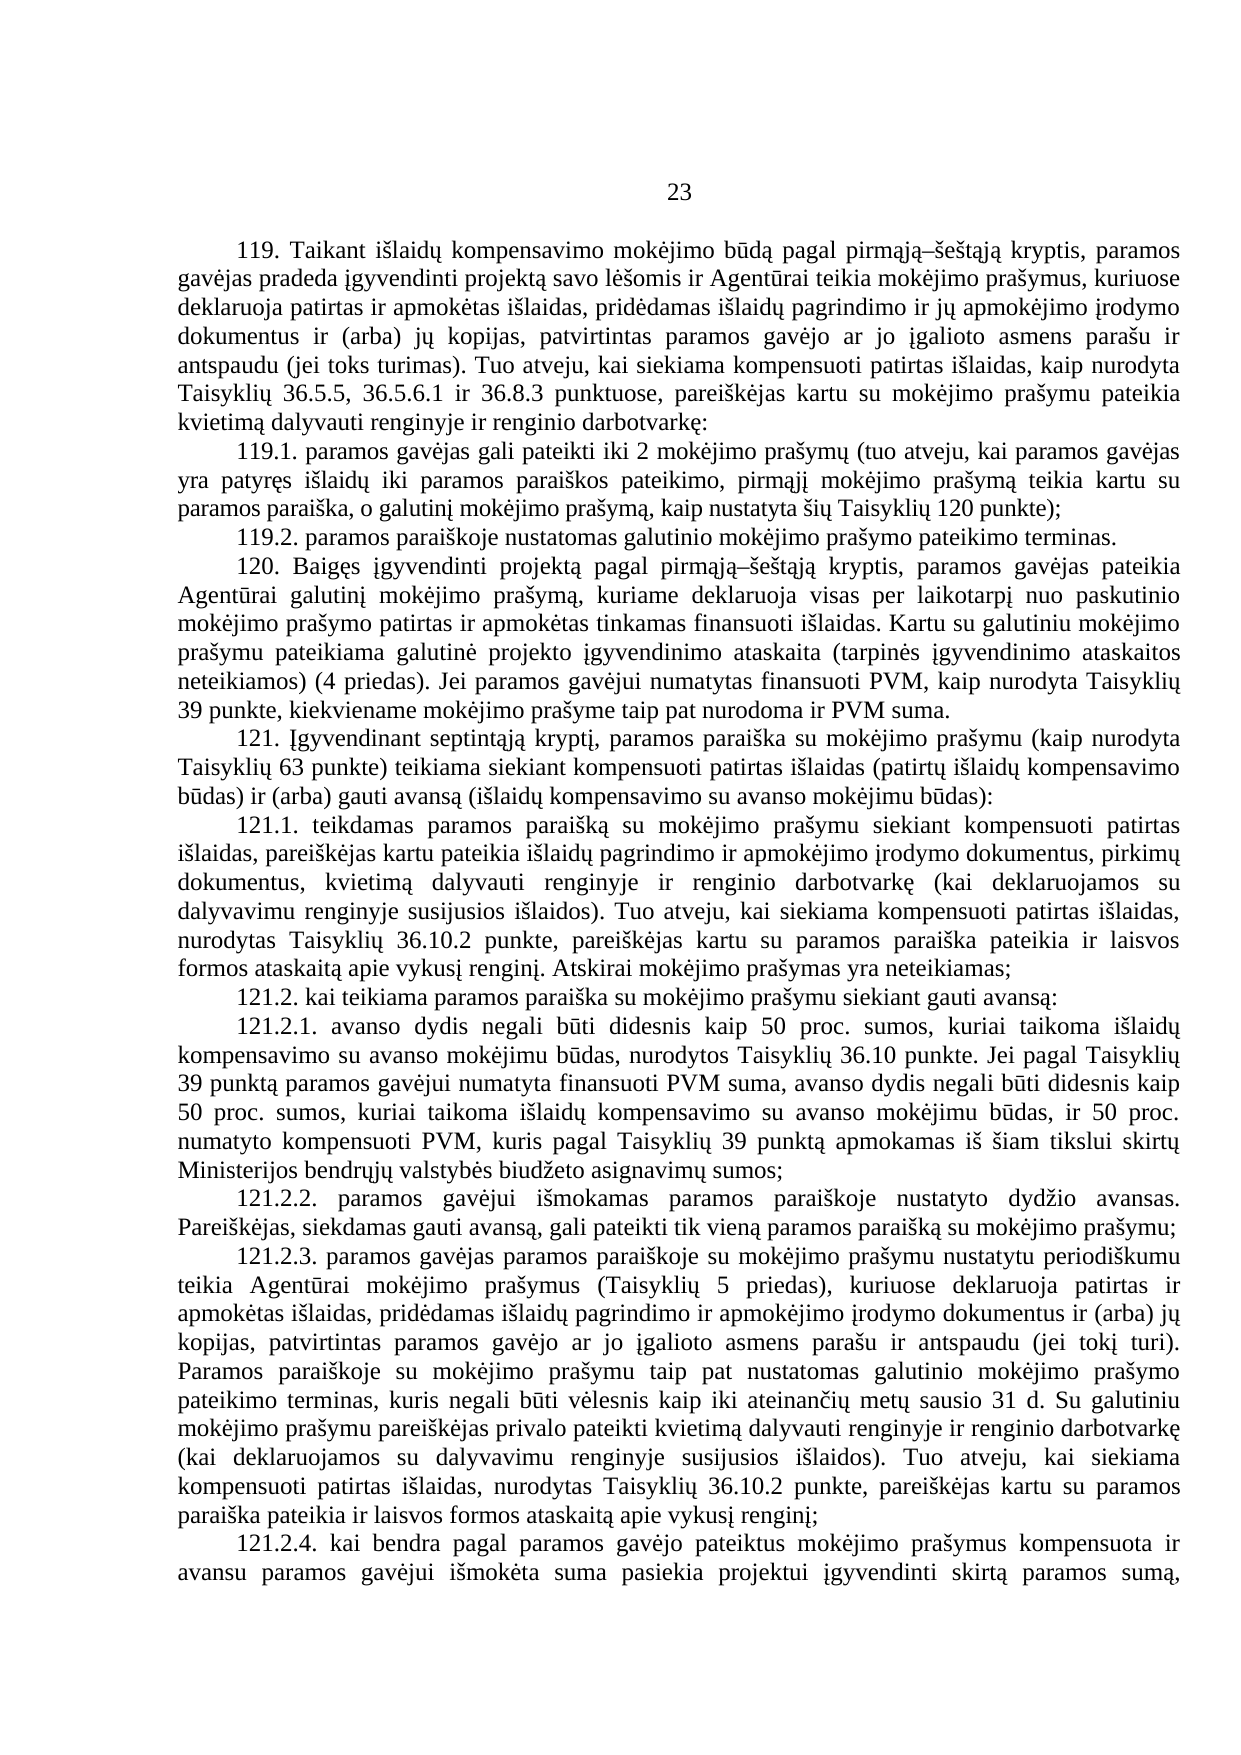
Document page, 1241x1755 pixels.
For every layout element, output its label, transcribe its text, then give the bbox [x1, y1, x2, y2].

text 119.2. paramos paraiškoje nustatomas galutinio mokėjimo prašymo pateikimo terminas. [177, 522, 1181, 551]
text 119. Taikant išlaidų kompensavimo mokėjimo būdą pagal pirmąją–šeštąją kryptis, paramos gavėjas pradeda įgyvendinti projektą savo lėšomis ir Agentūrai teikia mokėjimo prašymus, kuriuose deklaruoja patirtas ir apmokėtas išlaidas, pridėdamas išlaidų pagrindimo ir jų apmokėjimo įrodymo dokumentus ir (arba) jų kopijas, patvirtintas paramos gavėjo ar jo įgalioto asmens parašu ir antspaudu (jei toks turimas). Tuo atveju, kai siekiama kompensuoti patirtas išlaidas, kaip nurodyta Taisyklių 36.5.5, 36.5.6.1 ir 36.8.3 punktuose, pareiškėjas kartu su mokėjimo prašymu pateikia kvietimą dalyvauti renginyje ir renginio darbotvarkę: [177, 235, 1181, 436]
text 121.1. teikdamas paramos paraišką su mokėjimo prašymu siekiant kompensuoti patirtas išlaidas, pareiškėjas kartu pateikia išlaidų pagrindimo ir apmokėjimo įrodymo dokumentus, pirkimų dokumentus, kvietimą dalyvauti renginyje ir renginio darbotvarkę (kai deklaruojamos su dalyvavimu renginyje susijusios išlaidos). Tuo atveju, kai siekiama kompensuoti patirtas išlaidas, nurodytas Taisyklių 36.10.2 punkte, pareiškėjas kartu su paramos paraiška pateikia ir laisvos formos ataskaitą apie vykusį renginį. Atskirai mokėjimo prašymas yra neteikiamas; [177, 810, 1181, 982]
text 121.2.4. kai bendra pagal paramos gavėjo pateiktus mokėjimo prašymus kompensuota ir avansu paramos gavėjui išmokėta suma pasiekia projektui įgyvendinti skirtą paramos sumą, [177, 1528, 1181, 1586]
text 121.2. kai teikiama paramos paraiška su mokėjimo prašymu siekiant gauti avansą: [177, 982, 1181, 1011]
text 121.2.3. paramos gavėjas paramos paraiškoje su mokėjimo prašymu nustatytu periodiškumu teikia Agentūrai mokėjimo prašymus (Taisyklių 5 priedas), kuriuose deklaruoja patirtas ir apmokėtas išlaidas, pridėdamas išlaidų pagrindimo ir apmokėjimo įrodymo dokumentus ir (arba) jų kopijas, patvirtintas paramos gavėjo ar jo įgalioto asmens parašu ir antspaudu (jei tokį turi). Paramos paraiškoje su mokėjimo prašymu taip pat nustatomas galutinio mokėjimo prašymo pateikimo terminas, kuris negali būti vėlesnis kaip iki ateinančių metų sausio 31 d. Su galutiniu mokėjimo prašymu pareiškėjas privalo pateikti kvietimą dalyvauti renginyje ir renginio darbotvarkę (kai deklaruojamos su dalyvavimu renginyje susijusios išlaidos). Tuo atveju, kai siekiama kompensuoti patirtas išlaidas, nurodytas Taisyklių 36.10.2 punkte, pareiškėjas kartu su paramos paraiška pateikia ir laisvos formos ataskaitą apie vykusį renginį; [177, 1241, 1181, 1528]
text 120. Baigęs įgyvendinti projektą pagal pirmąją–šeštąją kryptis, paramos gavėjas pateikia Agentūrai galutinį mokėjimo prašymą, kuriame deklaruoja visas per laikotarpį nuo paskutinio mokėjimo prašymo patirtas ir apmokėtas tinkamas finansuoti išlaidas. Kartu su galutiniu mokėjimo prašymu pateikiama galutinė projekto įgyvendinimo ataskaita (tarpinės įgyvendinimo ataskaitos neteikiamos) (4 priedas). Jei paramos gavėjui numatytas finansuoti PVM, kaip nurodyta Taisyklių 39 punkte, kiekviename mokėjimo prašyme taip pat nurodoma ir PVM suma. [177, 551, 1181, 723]
text 119.1. paramos gavėjas gali pateikti iki 2 mokėjimo prašymų (tuo atveju, kai paramos gavėjas yra patyręs išlaidų iki paramos paraiškos pateikimo, pirmąjį mokėjimo prašymą teikia kartu su paramos paraiška, o galutinį mokėjimo prašymą, kaip nustatyta šių Taisyklių 120 punkte); [177, 436, 1181, 522]
text 121.2.1. avanso dydis negali būti didesnis kaip 50 proc. sumos, kuriai taikoma išlaidų kompensavimo su avanso mokėjimu būdas, nurodytos Taisyklių 36.10 punkte. Jei pagal Taisyklių 39 punktą paramos gavėjui numatyta finansuoti PVM suma, avanso dydis negali būti didesnis kaip 50 proc. sumos, kuriai taikoma išlaidų kompensavimo su avanso mokėjimu būdas, ir 50 proc. numatyto kompensuoti PVM, kuris pagal Taisyklių 39 punktą apmokamas iš šiam tikslui skirtų Ministerijos bendrųjų valstybės biudžeto asignavimų sumos; [177, 1011, 1181, 1183]
text 121. Įgyvendinant septintąją kryptį, paramos paraiška su mokėjimo prašymu (kaip nurodyta Taisyklių 63 punkte) teikiama siekiant kompensuoti patirtas išlaidas (patirtų išlaidų kompensavimo būdas) ir (arba) gauti avansą (išlaidų kompensavimo su avanso mokėjimu būdas): [177, 723, 1181, 810]
text 121.2.2. paramos gavėjui išmokamas paramos paraiškoje nustatyto dydžio avansas. Pareiškėjas, siekdamas gauti avansą, gali pateikti tik vieną paramos paraišką su mokėjimo prašymu; [177, 1183, 1181, 1241]
